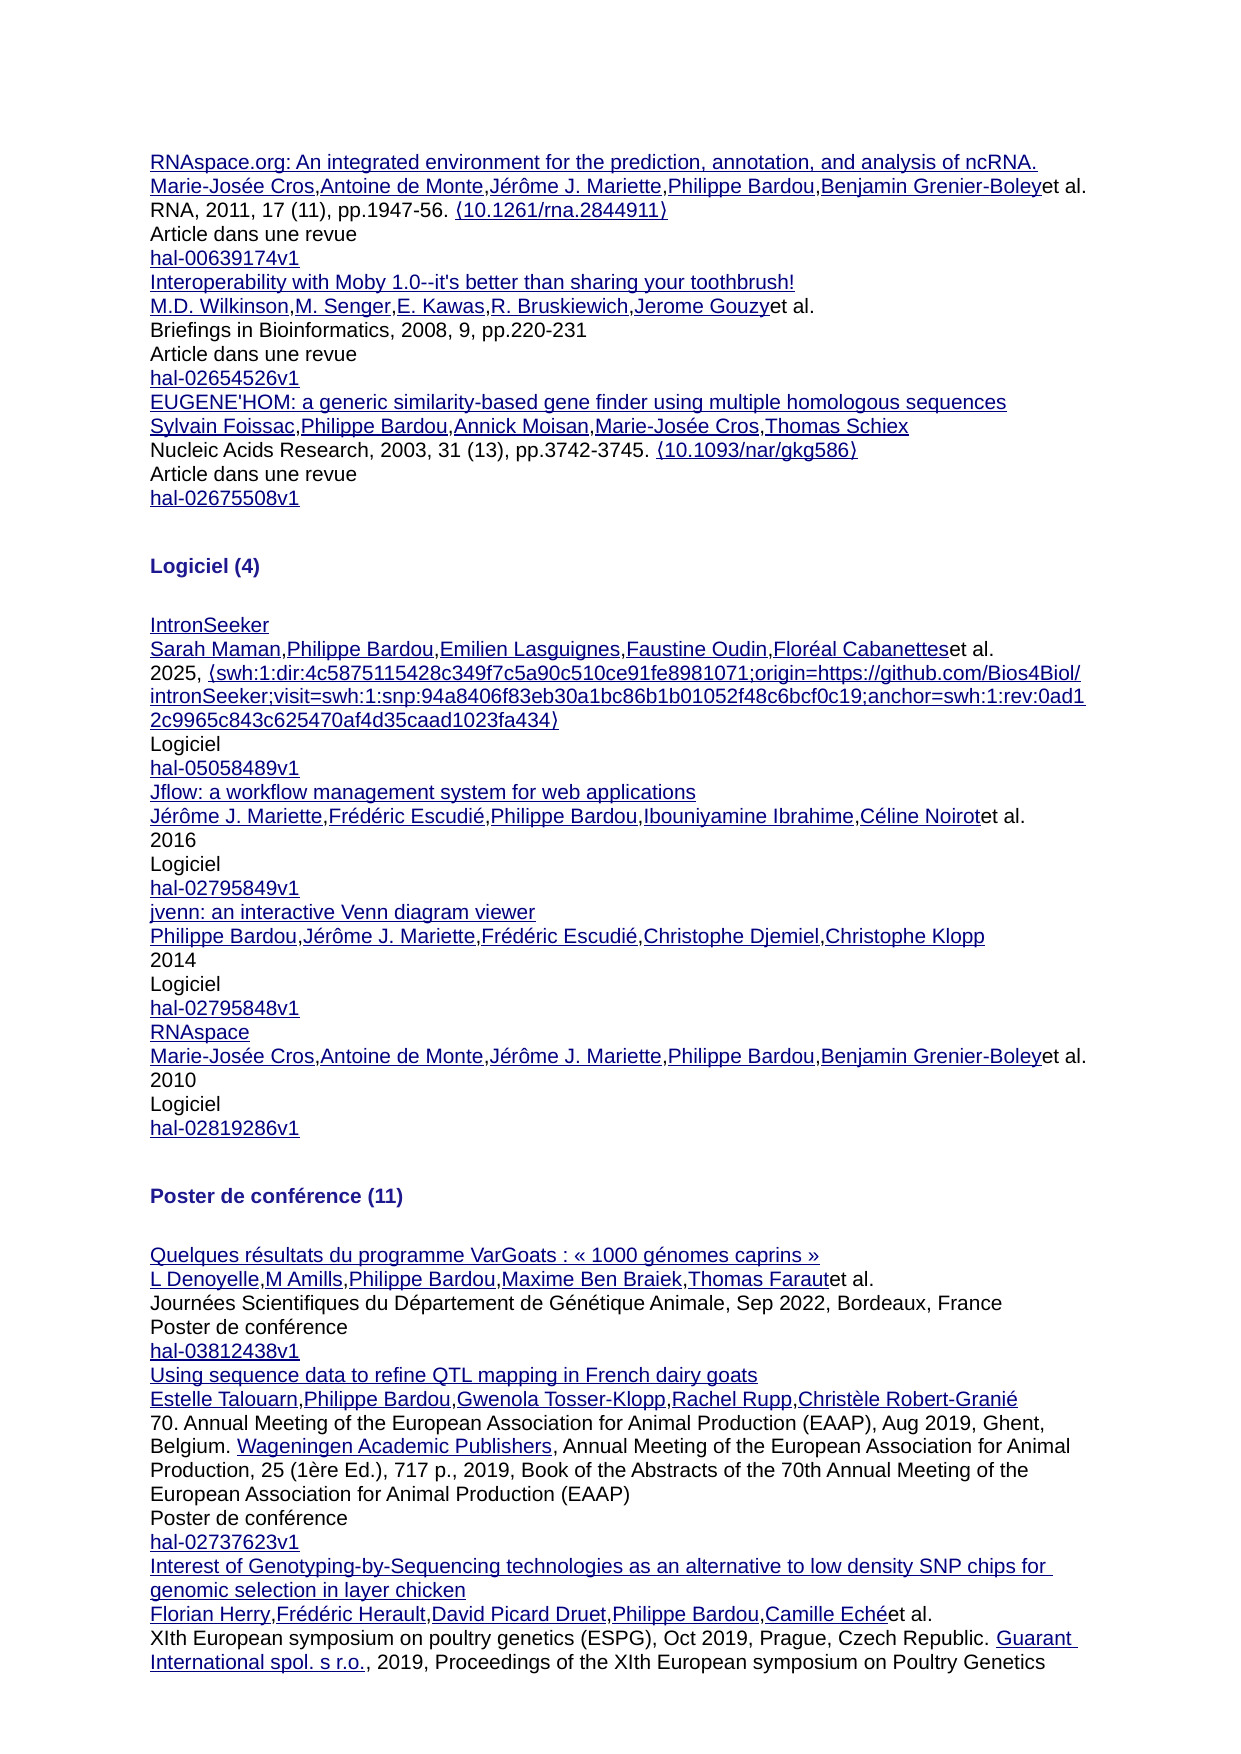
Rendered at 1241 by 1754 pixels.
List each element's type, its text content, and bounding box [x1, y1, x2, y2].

subtitle Poster de conférence (11) [150, 1184, 1090, 1208]
table_cell RNAspace Marie-Josée Cros,Antoine de Monte,Jérôme J. Mariette,Philippe Bardou,Benjamin Grenier-Boleyet al. 2010 Logiciel hal-02819286v1 [150, 1020, 1090, 1139]
table_header IntronSeeker Sarah Maman,Philippe Bardou,Emilien Lasguignes,Faustine Oudin,Floréal Cabanetteset al. 2025, ⟨swh:1:dir:4c5875115428c349f7c5a90c510ce91fe8981071;origin=https://github.com/Bios4Biol/intronSeeker;visit=swh:1:snp:94a8406f83eb30a1bc86b1b01052f48c6bcf0c19;anchor=swh:1:rev:0ad12c9965c843c625470af4d35caad1023fa434⟩ Logiciel hal-05058489v1 [150, 613, 1090, 780]
table_cell Interoperability with Moby 1.0--it's better than sharing your toothbrush! M.D. Wilkinson,M. Senger,E. Kawas,R. Bruskiewich,Jerome Gouzyet al. Briefings in Bioinformatics, 2008, 9, pp.220-231 Article dans une revue hal-02654526v1 [150, 270, 1090, 389]
table_cell Interest of Genotyping-by-Sequencing technologies as an alternative to low density SNP chips for genomic selection in layer chicken Florian Herry,Frédéric Herault,David Picard Druet,Philippe Bardou,Camille Echéet al. XIth European symposium on poultry genetics (ESPG), Oct 2019, Prague, Czech Republic. Guarant International spol. s r.o., 2019, Proceedings of the XIth European symposium on Poultry Genetics [150, 1554, 1090, 1674]
subtitle Logiciel (4) [150, 554, 1090, 578]
table_cell RNAspace.org: An integrated environment for the prediction, annotation, and analysis of ncRNA. Marie-Josée Cros,Antoine de Monte,Jérôme J. Mariette,Philippe Bardou,Benjamin Grenier-Boleyet al. RNA, 2011, 17 (11), pp.1947-56. ⟨10.1261/rna.2844911⟩ Article dans une revue hal-00639174v1 [150, 150, 1090, 270]
table_cell EUGENE'HOM: a generic similarity-based gene finder using multiple homologous sequences Sylvain Foissac,Philippe Bardou,Annick Moisan,Marie-Josée Cros,Thomas Schiex Nucleic Acids Research, 2003, 31 (13), pp.3742-3745. ⟨10.1093/nar/gkg586⟩ Article dans une revue hal-02675508v1 [150, 390, 1090, 509]
table_cell Jflow: a workflow management system for web applications Jérôme J. Mariette,Frédéric Escudié,Philippe Bardou,Ibouniyamine Ibrahime,Céline Noirotet al. 2016 Logiciel hal-02795849v1 [150, 780, 1090, 900]
table_cell Using sequence data to refine QTL mapping in French dairy goats Estelle Talouarn,Philippe Bardou,Gwenola Tosser-Klopp,Rachel Rupp,Christèle Robert-Granié 70. Annual Meeting of the European Association for Animal Production (EAAP), Aug 2019, Ghent, Belgium. Wageningen Academic Publishers, Annual Meeting of the European Association for Animal Production, 25 (1ère Ed.), 717 p., 2019, Book of the Abstracts of the 70th Annual Meeting of the European Association for Animal Production (EAAP) Poster de conférence hal-02737623v1 [150, 1363, 1090, 1554]
table_cell jvenn: an interactive Venn diagram viewer Philippe Bardou,Jérôme J. Mariette,Frédéric Escudié,Christophe Djemiel,Christophe Klopp 2014 Logiciel hal-02795848v1 [150, 900, 1090, 1020]
table_header Quelques résultats du programme VarGoats : « 1000 génomes caprins » L Denoyelle,M Amills,Philippe Bardou,Maxime Ben Braiek,Thomas Farautet al. Journées Scientifiques du Département de Génétique Animale, Sep 2022, Bordeaux, France Poster de conférence hal-03812438v1 [150, 1243, 1090, 1362]
